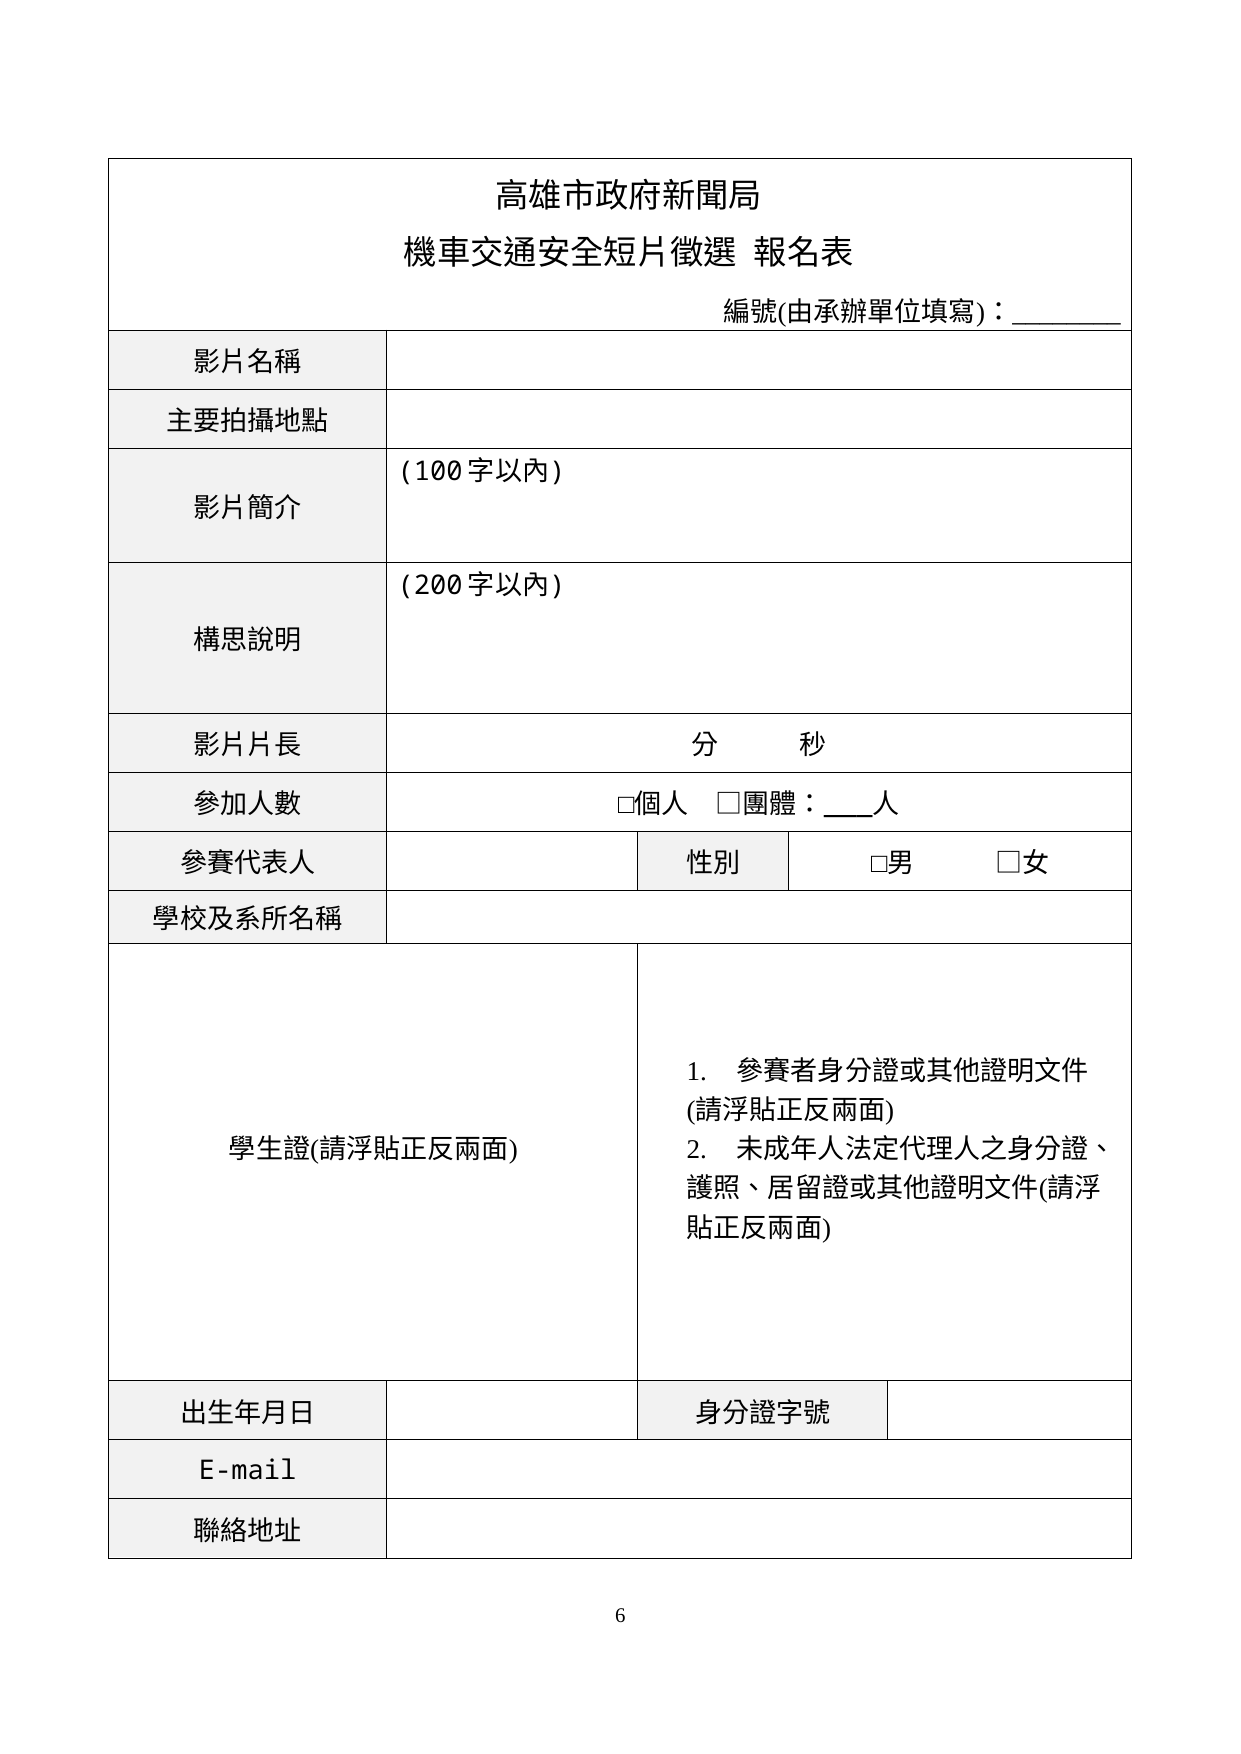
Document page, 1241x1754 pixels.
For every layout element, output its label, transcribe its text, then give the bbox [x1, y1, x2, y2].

table_cell 構思說明 [109, 563, 386, 713]
table_cell [387, 1381, 637, 1439]
table_cell □男 □女 [789, 832, 1131, 890]
table_cell □個人 □團體：___人 [387, 773, 1131, 831]
table_cell (100字以內) [387, 449, 1131, 562]
table_cell 參賽者身分證或其他證明文件(請浮貼正反兩面) 未成年人法定代理人之身分證、護照、居留證或其他證明文件(請浮貼正反兩面) [638, 944, 1131, 1380]
table_cell 學生證(請浮貼正反兩面) [109, 944, 637, 1380]
table_cell [387, 1440, 1131, 1498]
table_cell 影片簡介 [109, 449, 386, 562]
table_cell 性別 [638, 832, 788, 890]
table_cell 參加人數 [109, 773, 386, 831]
table_cell E-mail [109, 1440, 386, 1498]
table_cell 出生年月日 [109, 1381, 386, 1439]
table_cell [387, 1499, 1131, 1557]
table_cell 學校及系所名稱 [109, 891, 386, 943]
table_cell [387, 331, 1131, 389]
table_cell 身分證字號 [638, 1381, 887, 1439]
table_cell [387, 832, 637, 890]
table_cell 影片片長 [109, 714, 386, 772]
table_cell [387, 390, 1131, 448]
table_cell 影片名稱 [109, 331, 386, 389]
table_cell [888, 1381, 1131, 1439]
table_cell [387, 891, 1131, 943]
table_cell (200字以內) [387, 563, 1131, 713]
table_cell 主要拍攝地點 [109, 390, 386, 448]
table_cell 參賽代表人 [109, 832, 386, 890]
table_header 高雄市政府新聞局 機車交通安全短片徵選 報名表 編號(由承辦單位填寫)：________ [109, 159, 1131, 329]
table_cell 聯絡地址 [109, 1499, 386, 1557]
table_cell 分 秒 [387, 714, 1131, 772]
